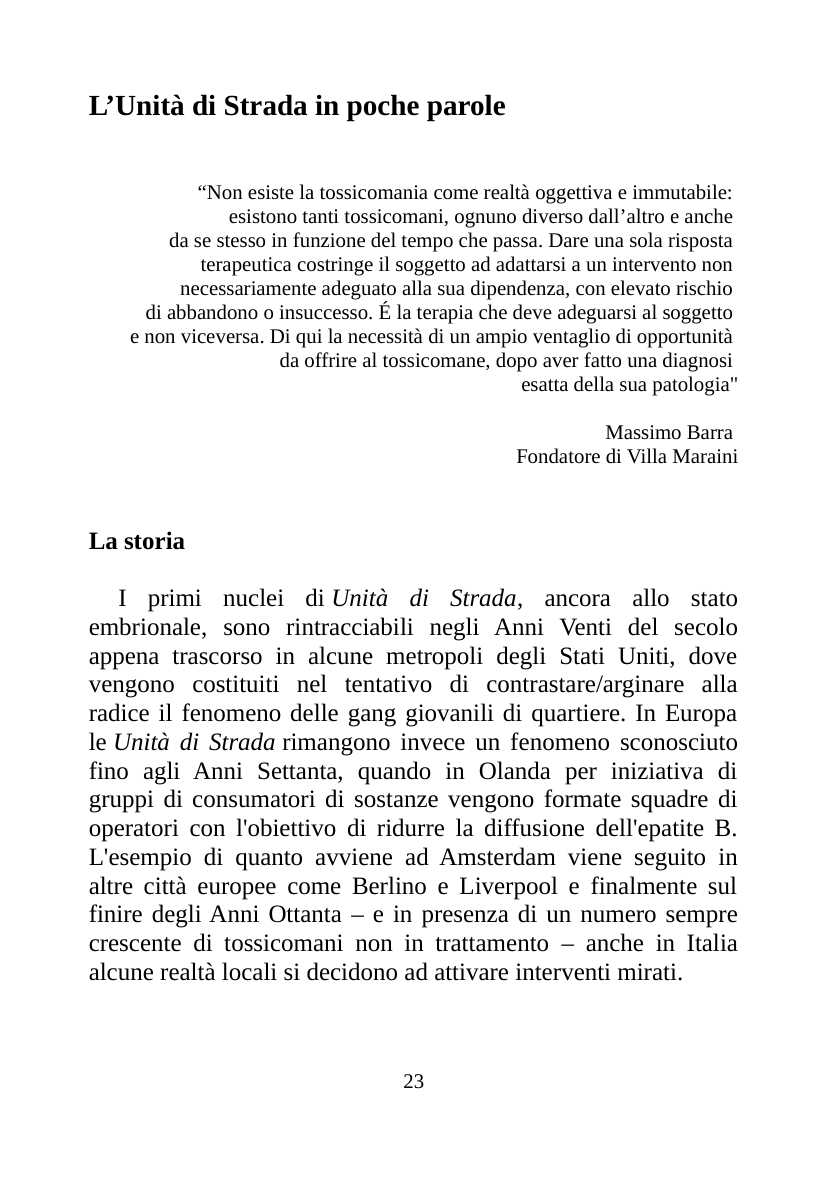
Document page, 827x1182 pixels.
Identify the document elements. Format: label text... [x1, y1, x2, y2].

text di abbandono o insuccesso. É la terapia che deve adeguarsi al soggetto [88, 300, 738, 324]
text esatta della sua patologia" [88, 372, 738, 396]
text Massimo Barra [88, 420, 738, 444]
text Fondatore di Villa Maraini [88, 444, 738, 468]
text e non viceversa. Di qui la necessità di un ampio ventaglio di opportunità [88, 324, 738, 348]
text “Non esiste la tossicomania come realtà oggettiva e immutabile: [88, 179, 738, 204]
text necessariamente adeguato alla sua dipendenza, con elevato rischio [88, 276, 738, 300]
subtitle L’Unità di Strada in poche parole [88, 88, 738, 122]
text terapeutica costringe il soggetto ad adattarsi a un intervento non [88, 252, 738, 276]
subtitle La storia [88, 526, 738, 554]
text I primi nuclei di Unità di Strada, ancora allo stato embrionale, sono rintracciabili negli Anni Venti del secolo appena trascorso in alcune metropoli degli Stati Uniti, dove vengono costituiti nel tentativo di contrastare/arginare alla radice il fenomeno delle gang giovanili di quartiere. In Europa le Unità di Strada rimangono invece un fenomeno sconosciuto fino agli Anni Settanta, quando in Olanda per iniziativa di gruppi di consumatori di sostanze vengono formate squadre di operatori con l'obiettivo di ridurre la diffusione dell'epatite B. L'esempio di quanto avviene ad Amsterdam viene seguito in altre città europee come Berlino e Liverpool e finalmente sul finire degli Anni Ottanta – e in presenza di un numero sempre crescente di tossicomani non in trattamento – anche in Italia alcune realtà locali si decidono ad attivare interventi mirati. [88, 583, 738, 986]
text da offrire al tossicomane, dopo aver fatto una diagnosi [88, 348, 738, 372]
text esistono tanti tossicomani, ognuno diverso dall’altro e anche [88, 204, 738, 228]
text da se stesso in funzione del tempo che passa. Dare una sola risposta [88, 228, 738, 252]
